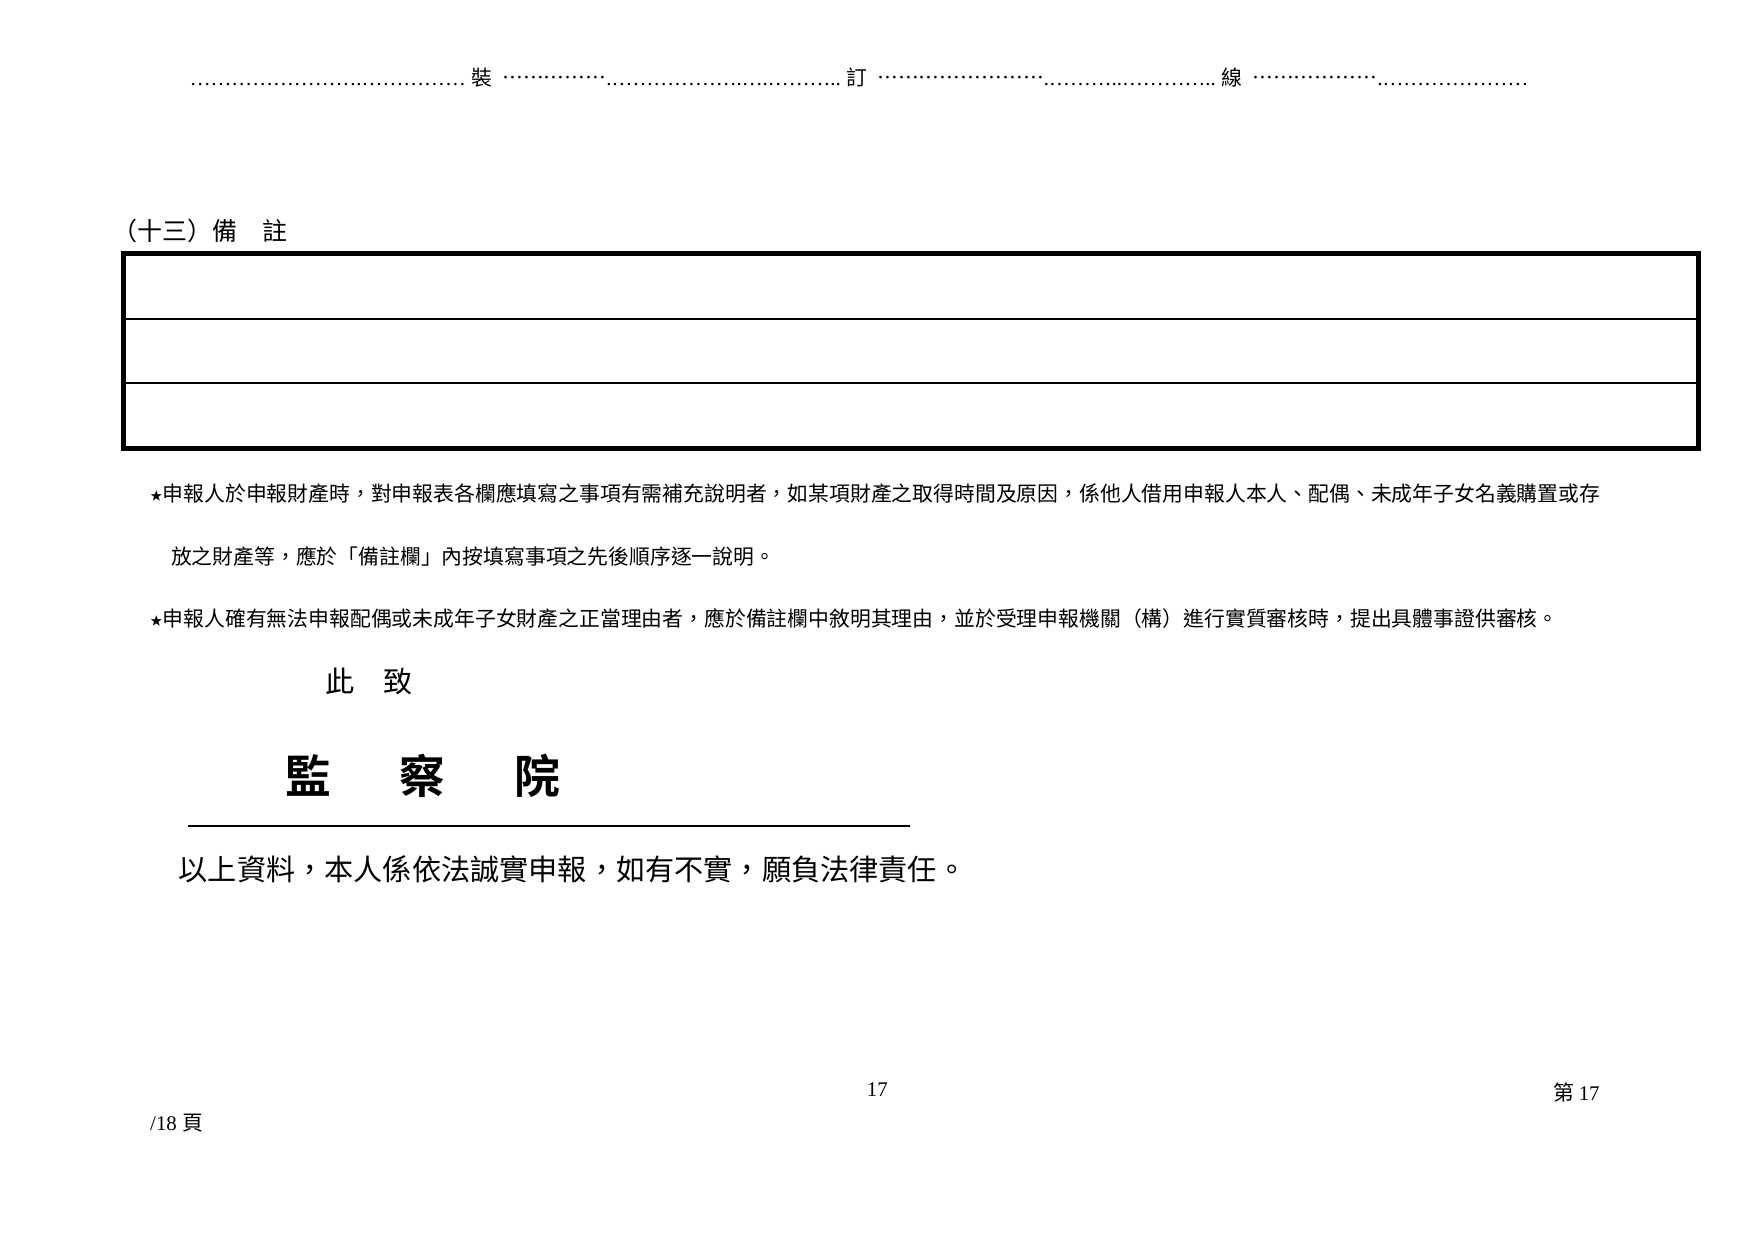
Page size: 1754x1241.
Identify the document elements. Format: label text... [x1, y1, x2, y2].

text 監 察 院 [150, 701, 1604, 826]
text ★申報人確有無法申報配偶或未成年子女財產之正當理由者，應於備註欄中敘明其理由，並於受理申報機關（構）進行實質審核時，提出具體事證供審核。 [150, 576, 1604, 638]
text 以上資料，本人係依法誠實申報，如有不實，願負法律責任。 [150, 826, 1604, 888]
table_header [126, 256, 1696, 318]
text 此 致 [150, 638, 1604, 701]
table_cell [126, 320, 1696, 382]
text （十三）備 註 [112, 188, 1604, 251]
table_cell [126, 384, 1696, 446]
text ★申報人於申報財產時，對申報表各欄應填寫之事項有需補充說明者，如某項財產之取得時間及原因，係他人借用申報人本人、配偶、未成年子女名義購置或存放之財產等，應於「備註欄」內按填寫事項之先後順序逐一說明。 [150, 451, 1604, 576]
